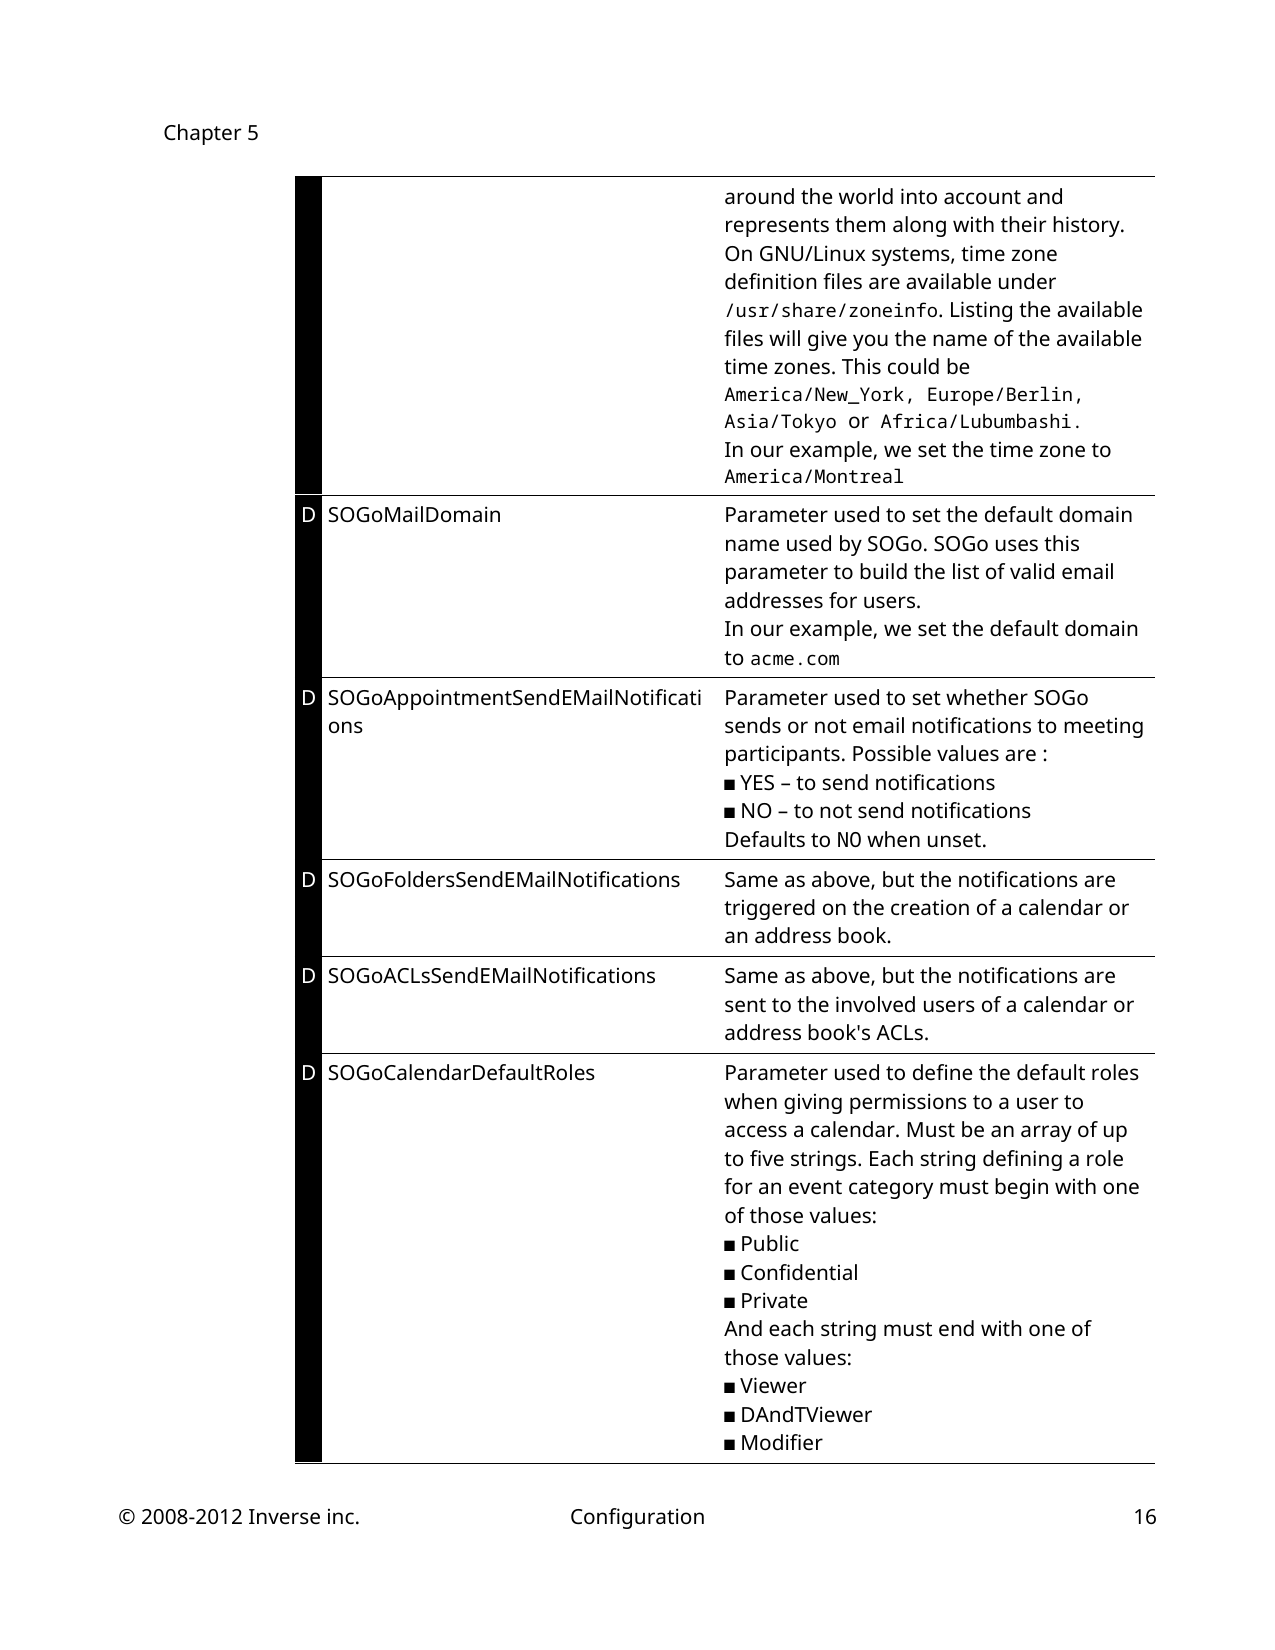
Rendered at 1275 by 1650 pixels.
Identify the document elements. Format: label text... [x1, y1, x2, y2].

table_cell [295, 177, 322, 494]
table_cell D [295, 957, 322, 1053]
table_cell [322, 177, 718, 494]
table_cell D [295, 678, 322, 859]
table_cell D [295, 860, 322, 956]
table_cell Parameter used to set whether SOGo sends or not email notifications to meeting participants. Possible values are : YES – to send notifications NO – to not send notifications Defaults to NO when unset. [719, 678, 1155, 859]
table_cell D [295, 1054, 322, 1462]
table_cell SOGoCalendarDefaultRoles [322, 1054, 718, 1462]
table_cell SOGoACLsSendEMailNotifications [322, 957, 718, 1053]
table_cell Same as above, but the notifications are sent to the involved users of a calendar or address book's ACLs. [719, 957, 1155, 1053]
table_cell Parameter used to define the default roles when giving permissions to a user to access a calendar. Must be an array of up to five strings. Each string defining a role for an event category must begin with one of those values: Public Confidential Private And each string must end with one of those values: Viewer DAndTViewer Modifier Responder The array can also contain one or many of the following strings: ObjectCreator ObjectEraser Example: SOGoCalendarDefaultRoles = ("ObjectCreator", "PublicViewer"); Defaults to no role when unset. Recommended values are "PublicViewer" and “ConfidentialDandTViewer”. [719, 1054, 1155, 1462]
table_cell Same as above, but the notifications are triggered on the creation of a calendar or an address book. [719, 860, 1155, 956]
table_cell D [295, 496, 322, 677]
table_cell SOGoAppointmentSendEMailNotifications [322, 678, 718, 859]
table_cell SOGoFoldersSendEMailNotifications [322, 860, 718, 956]
table_cell Parameter used to set the default domain name used by SOGo. SOGo uses this parameter to build the list of valid email addresses for users. In our example, we set the default domain to acme.com [719, 496, 1155, 677]
table_cell around the world into account and represents them along with their history. On GNU/Linux systems, time zone definition files are available under /usr/share/zoneinfo. Listing the available files will give you the name of the available time zones. This could be America/New_York, Europe/Berlin, Asia/Tokyo or Africa/Lubumbashi. In our example, we set the time zone to America/Montreal [719, 177, 1155, 494]
table_cell SOGoMailDomain [322, 496, 718, 677]
